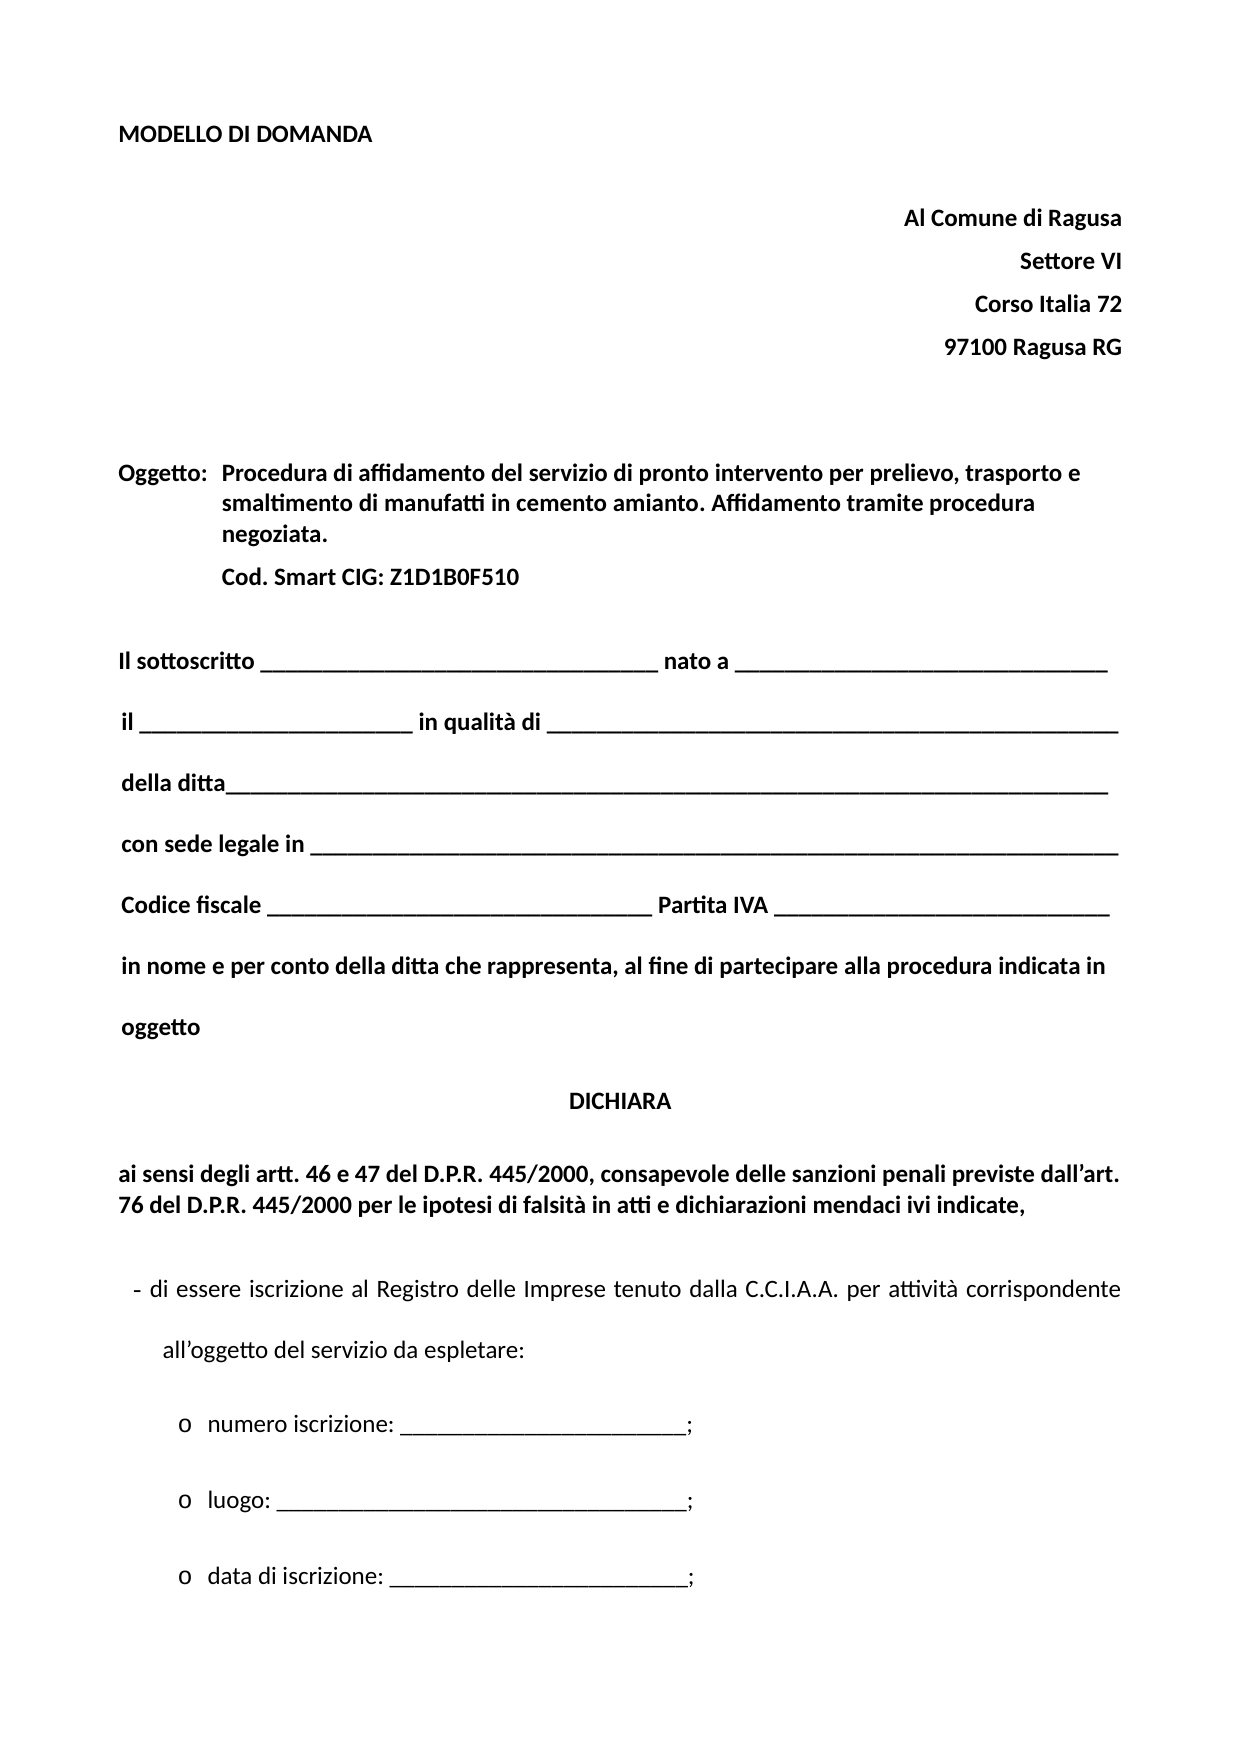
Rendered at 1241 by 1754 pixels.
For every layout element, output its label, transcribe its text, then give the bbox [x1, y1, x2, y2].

text Al Comune di Ragusa [118, 202, 1122, 233]
text - di essere iscrizione al Registro delle Imprese tenuto dalla C.C.I.A.A. per attività corrispondente all’oggetto del servizio da espletare: [133, 1273, 1122, 1365]
text Settore VI [118, 245, 1122, 276]
text o data di iscrizione: ________________________; [177, 1560, 1122, 1592]
text Cod. Smart CIG: Z1D1B0F510 [118, 561, 1122, 592]
text o luogo: _________________________________; [177, 1484, 1122, 1516]
text ai sensi degli artt. 46 e 47 del D.P.R. 445/2000, consapevole delle sanzioni penali previste dall’art. 76 del D.P.R. 445/2000 per le ipotesi di falsità in atti e dichiarazioni mendaci ivi indicate, [118, 1159, 1122, 1220]
text Oggetto: Procedura di affidamento del servizio di pronto intervento per prelievo, trasporto e smaltimento di manufatti in cemento amianto. Affidamento tramite procedura negoziata. [118, 457, 1122, 548]
text Corso Italia 72 [118, 288, 1122, 319]
text MODELLO DI DOMANDA [118, 118, 1122, 149]
text o numero iscrizione: _______________________; [177, 1408, 1122, 1440]
text Il sottoscritto ________________________________ nato a ______________________________ il ______________________ in qualità di ______________________________________________ della ditta_______________________________________________________________________ con sede legale in _________________________________________________________________ Codice fiscale _______________________________ Partita IVA ___________________________ in nome e per conto della ditta che rappresenta, al fine di partecipare alla procedura indicata in oggetto [118, 645, 1122, 1042]
text DICHIARA [118, 1085, 1122, 1116]
text 97100 Ragusa RG [118, 331, 1122, 362]
